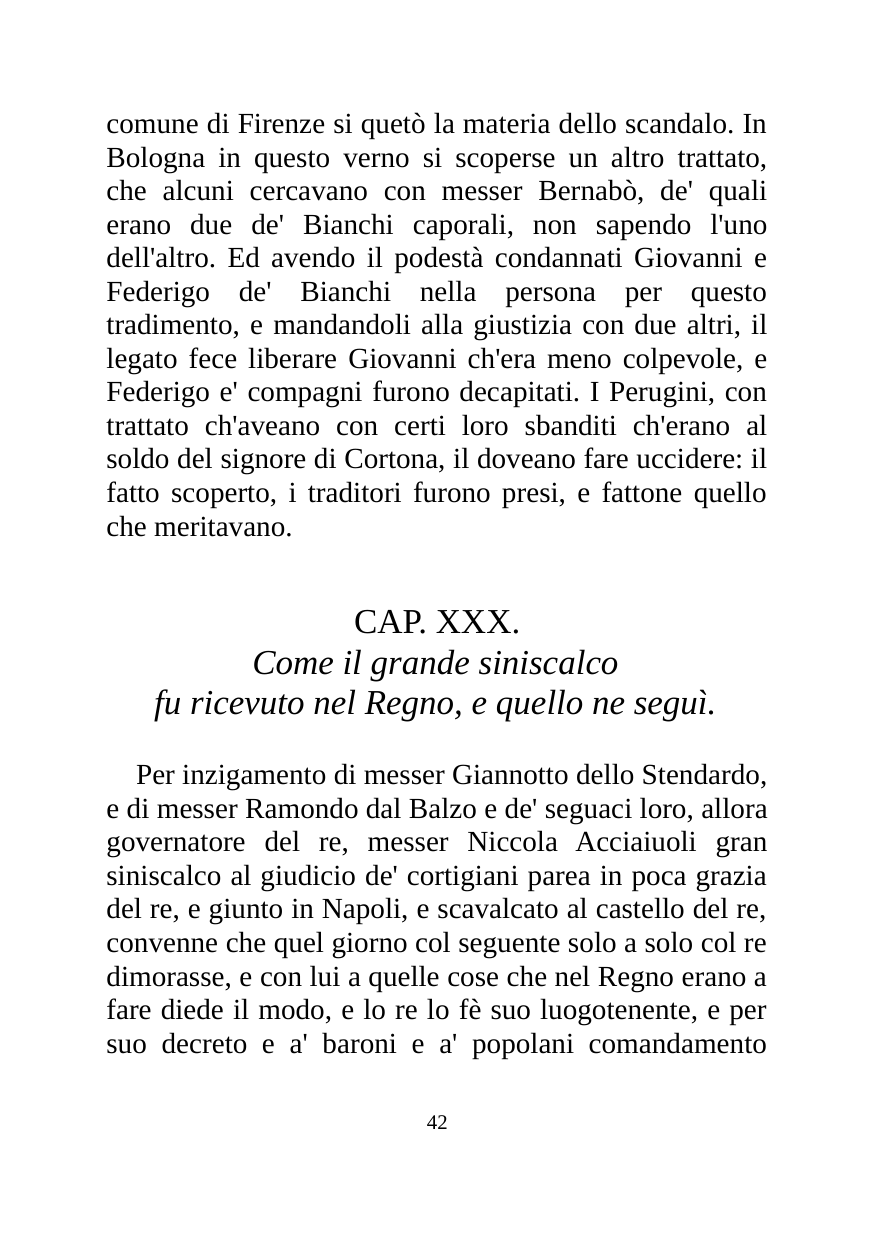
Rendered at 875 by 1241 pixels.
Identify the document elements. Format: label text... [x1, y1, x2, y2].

subtitle CAP. XXX. Come il grande siniscalco fu ricevuto nel Regno, e quello ne seguì. [106, 601, 768, 722]
text comune di Firenze si quetò la materia dello scandalo. In Bologna in questo verno si scoperse un altro trattato, che alcuni cercavano con messer Bernabò, de' quali erano due de' Bianchi caporali, non sapendo l'uno dell'altro. Ed avendo il podestà condannati Giovanni e Federigo de' Bianchi nella persona per questo tradimento, e mandandoli alla giustizia con due altri, il legato fece liberare Giovanni ch'era meno colpevole, e Federigo e' compagni furono decapitati. I Perugini, con trattato ch'aveano con certi loro sbanditi ch'erano al soldo del signore di Cortona, il doveano fare uccidere: il fatto scoperto, i traditori furono presi, e fattone quello che meritavano. [106, 106, 768, 542]
text Per inzigamento di messer Giannotto dello Stendardo, e di messer Ramondo dal Balzo e de' seguaci loro, allora governatore del re, messer Niccola Acciaiuoli gran siniscalco al giudicio de' cortigiani parea in poca grazia del re, e giunto in Napoli, e scavalcato al castello del re, convenne che quel giorno col seguente solo a solo col re dimorasse, e con lui a quelle cose che nel Regno erano a fare diede il modo, e lo re lo fè suo luogotenente, e per suo decreto e a' baroni e a' popolani comandamento [106, 757, 768, 1059]
